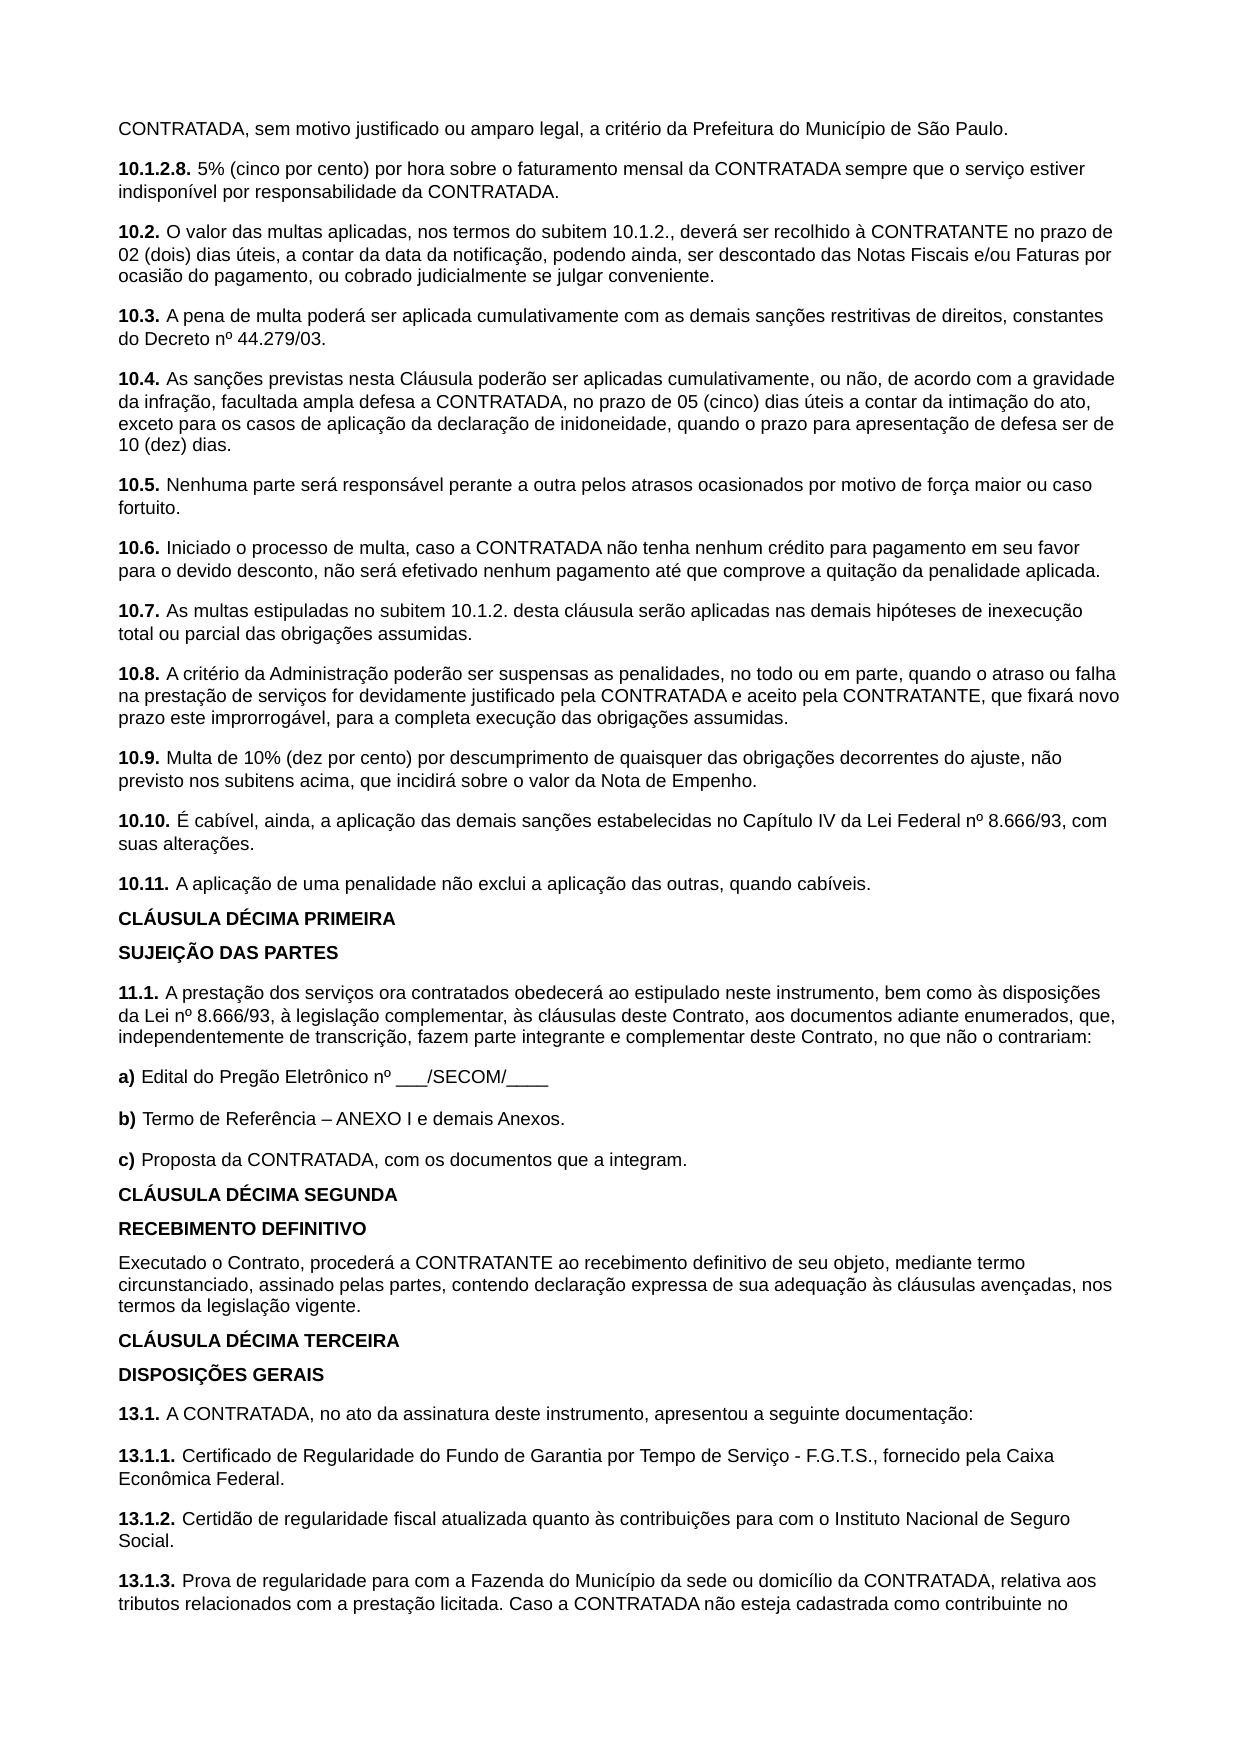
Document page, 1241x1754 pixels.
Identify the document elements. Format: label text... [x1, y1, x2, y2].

text 13.1.1. Certificado de Regularidade do Fundo de Garantia por Tempo de Serviço - F.G.T.S., fornecido pela Caixa Econômica Federal. [118, 1439, 1122, 1489]
text a) Edital do Pregão Eletrônico nº ___/SECOM/____ [118, 1060, 1122, 1089]
text 10.7. As multas estipuladas no subitem 10.1.2. desta cláusula serão aplicadas nas demais hipóteses de inexecução total ou parcial das obrigações assumidas. [118, 594, 1122, 644]
text CONTRATADA, sem motivo justificado ou amparo legal, a critério da Prefeitura do Município de São Paulo. [118, 118, 1122, 140]
text 10.5. Nenhuma parte será responsável perante a outra pelos atrasos ocasionados por motivo de força maior ou caso fortuito. [118, 468, 1122, 518]
text 10.8. A critério da Administração poderão ser suspensas as penalidades, no todo ou em parte, quando o atraso ou falha na prestação de serviços for devidamente justificado pela CONTRATADA e aceito pela CONTRATANTE, que fixará novo prazo este improrrogável, para a completa execução das obrigações assumidas. [118, 657, 1122, 728]
text 10.10. É cabível, ainda, a aplicação das demais sanções estabelecidas no Capítulo IV da Lei Federal nº 8.666/93, com suas alterações. [118, 804, 1122, 854]
text 10.11. A aplicação de uma penalidade não exclui a aplicação das outras, quando cabíveis. [118, 867, 1122, 895]
text b) Termo de Referência – ANEXO I e demais Anexos. [118, 1102, 1122, 1130]
text 11.1. A prestação dos serviços ora contratados obedecerá ao estipulado neste instrumento, bem como às disposições da Lei nº 8.666/93, à legislação complementar, às cláusulas deste Contrato, aos documentos adiante enumerados, que, independentemente de transcrição, fazem parte integrante e complementar deste Contrato, no que não o contrariam: [118, 976, 1122, 1048]
text 13.1.3. Prova de regularidade para com a Fazenda do Município da sede ou domicílio da CONTRATADA, relativa aos tributos relacionados com a prestação licitada. Caso a CONTRATADA não esteja cadastrada como contribuinte no [118, 1564, 1122, 1615]
text CLÁUSULA DÉCIMA SEGUNDA [118, 1184, 1122, 1206]
text 10.9. Multa de 10% (dez por cento) por descumprimento de quaisquer das obrigações decorrentes do ajuste, não previsto nos subitens acima, que incidirá sobre o valor da Nota de Empenho. [118, 741, 1122, 791]
text 13.1. A CONTRATADA, no ato da assinatura deste instrumento, apresentou a seguinte documentação: [118, 1397, 1122, 1426]
text RECEBIMENTO DEFINITIVO [118, 1218, 1122, 1240]
text SUJEIÇÃO DAS PARTES [118, 942, 1122, 963]
text CLÁUSULA DÉCIMA TERCEIRA [118, 1329, 1122, 1351]
text Executado o Contrato, procederá a CONTRATANTE ao recebimento definitivo de seu objeto, mediante termo circunstanciado, assinado pelas partes, contendo declaração expressa de sua adequação às cláusulas avençadas, nos termos da legislação vigente. [118, 1252, 1122, 1317]
text 10.4. As sanções previstas nesta Cláusula poderão ser aplicadas cumulativamente, ou não, de acordo com a gravidade da infração, facultada ampla defesa a CONTRATADA, no prazo de 05 (cinco) dias úteis a contar da intimação do ato, exceto para os casos de aplicação da declaração de inidoneidade, quando o prazo para apresentação de defesa ser de 10 (dez) dias. [118, 362, 1122, 456]
text CLÁUSULA DÉCIMA PRIMEIRA [118, 908, 1122, 929]
text 10.2. O valor das multas aplicadas, nos termos do subitem 10.1.2., deverá ser recolhido à CONTRATANTE no prazo de 02 (dois) dias úteis, a contar da data da notificação, podendo ainda, ser descontado das Notas Fiscais e/ou Faturas por ocasião do pagamento, ou cobrado judicialmente se julgar conveniente. [118, 215, 1122, 287]
text c) Proposta da CONTRATADA, com os documentos que a integram. [118, 1143, 1122, 1172]
text 10.1.2.8. 5% (cinco por cento) por hora sobre o faturamento mensal da CONTRATADA sempre que o serviço estiver indisponível por responsabilidade da CONTRATADA. [118, 152, 1122, 202]
text 13.1.2. Certidão de regularidade fiscal atualizada quanto às contribuições para com o Instituto Nacional de Seguro Social. [118, 1502, 1122, 1552]
text DISPOSIÇÕES GERAIS [118, 1363, 1122, 1385]
text 10.6. Iniciado o processo de multa, caso a CONTRATADA não tenha nenhum crédito para pagamento em seu favor para o devido desconto, não será efetivado nenhum pagamento até que comprove a quitação da penalidade aplicada. [118, 531, 1122, 581]
text 10.3. A pena de multa poderá ser aplicada cumulativamente com as demais sanções restritivas de direitos, constantes do Decreto nº 44.279/03. [118, 299, 1122, 350]
